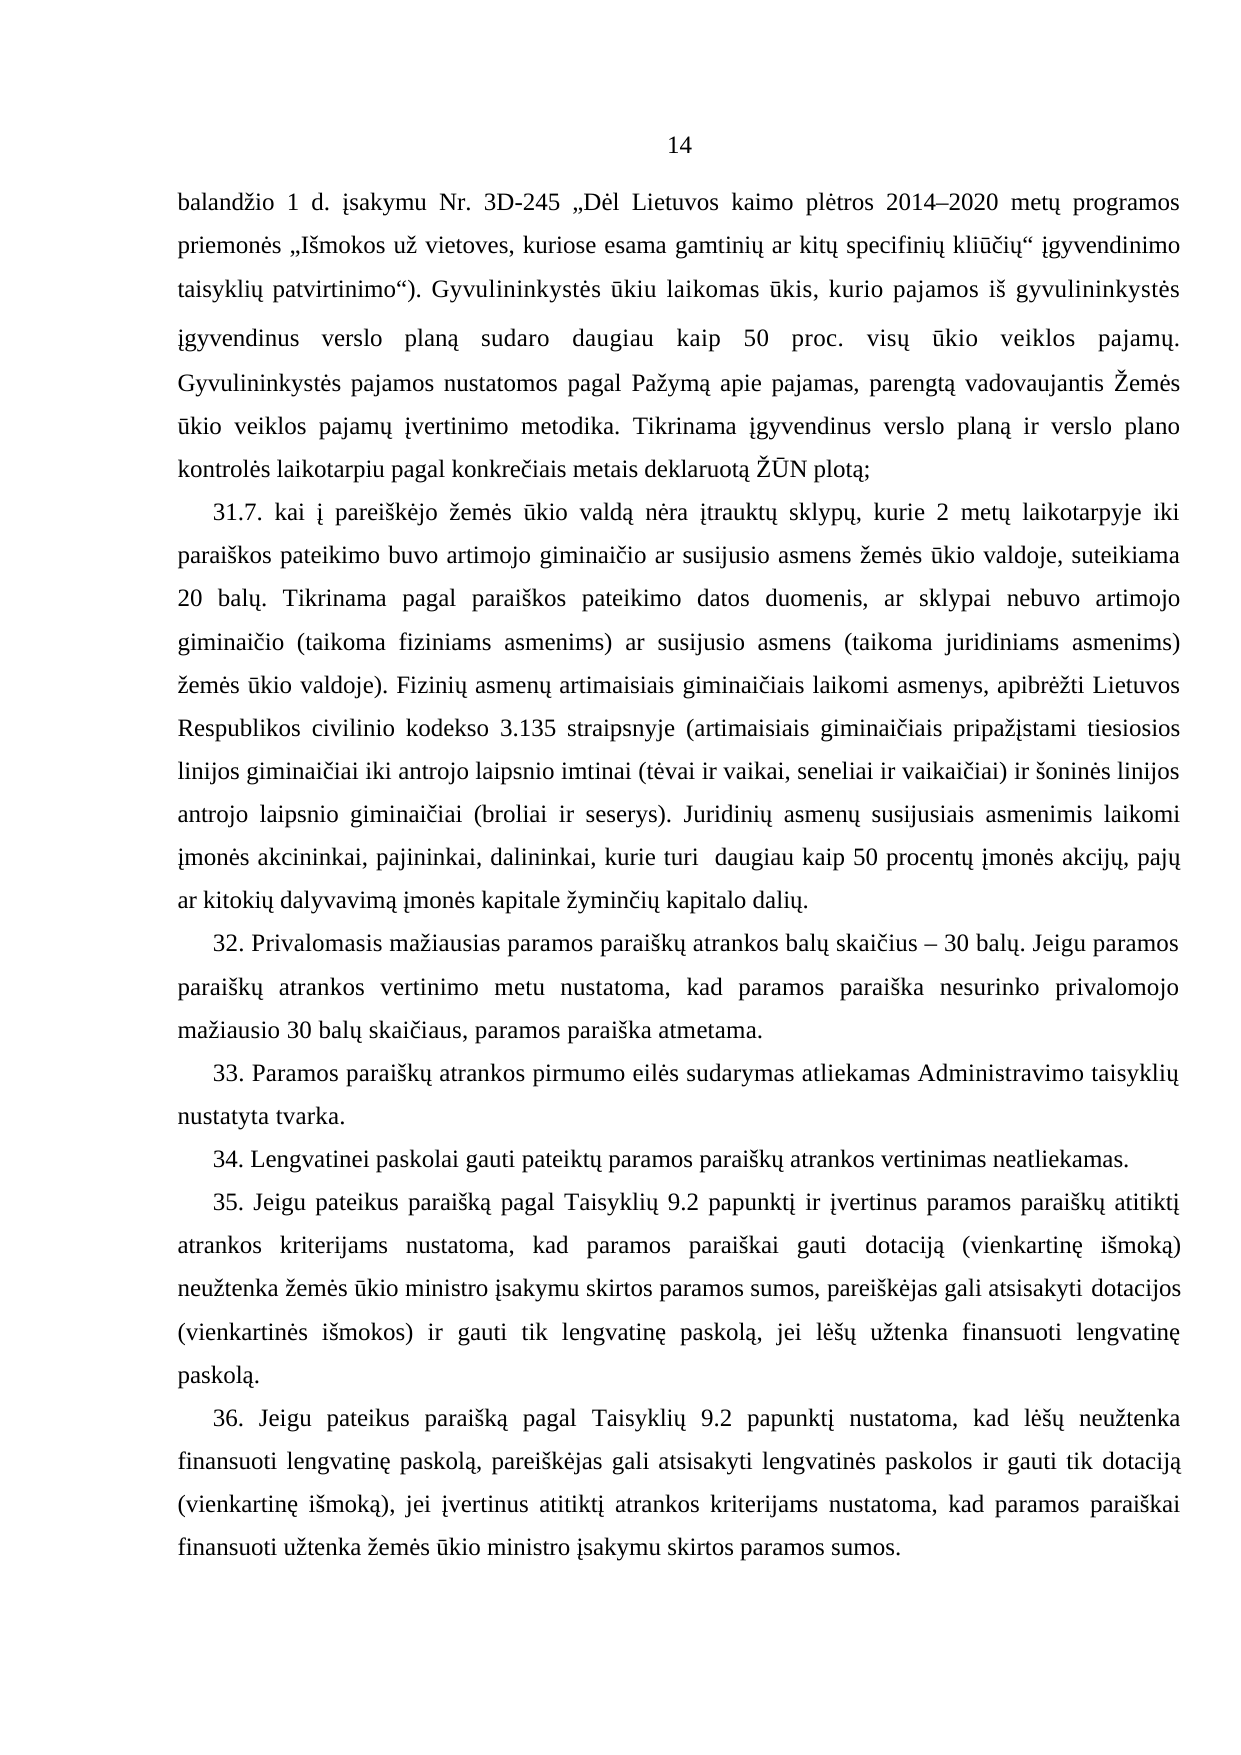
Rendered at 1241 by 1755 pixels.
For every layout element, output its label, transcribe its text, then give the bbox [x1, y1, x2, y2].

text 31.7. kai į pareiškėjo žemės ūkio valdą nėra įtrauktų sklypų, kurie 2 metų laikotarpyje iki paraiškos pateikimo buvo artimojo giminaičio ar susijusio asmens žemės ūkio valdoje, suteikiama 20 balų. Tikrinama pagal paraiškos pateikimo datos duomenis, ar sklypai nebuvo artimojo giminaičio (taikoma fiziniams asmenims) ar susijusio asmens (taikoma juridiniams asmenims) žemės ūkio valdoje). Fizinių asmenų artimaisiais giminaičiais laikomi asmenys, apibrėžti Lietuvos Respublikos civilinio kodekso 3.135 straipsnyje (artimaisiais giminaičiais pripažįstami tiesiosios linijos giminaičiai iki antrojo laipsnio imtinai (tėvai ir vaikai, seneliai ir vaikaičiai) ir šoninės linijos antrojo laipsnio giminaičiai (broliai ir seserys). Juridinių asmenų susijusiais asmenimis laikomi įmonės akcininkai, pajininkai, dalininkai, kurie turi daugiau kaip 50 procentų įmonės akcijų, pajų ar kitokių dalyvavimą įmonės kapitale žyminčių kapitalo dalių. [177, 497, 1181, 914]
text 33. Paramos paraiškų atrankos pirmumo eilės sudarymas atliekamas Administravimo taisyklių nustatyta tvarka. [177, 1058, 1181, 1130]
text 34. Lengvatinei paskolai gauti pateiktų paramos paraiškų atrankos vertinimas neatliekamas. [177, 1144, 1181, 1173]
text 36. Jeigu pateikus paraišką pagal Taisyklių 9.2 papunktį nustatoma, kad lėšų neužtenka finansuoti lengvatinę paskolą, pareiškėjas gali atsisakyti lengvatinės paskolos ir gauti tik dotaciją (vienkartinę išmoką), jei įvertinus atitiktį atrankos kriterijams nustatoma, kad paramos paraiškai finansuoti užtenka žemės ūkio ministro įsakymu skirtos paramos sumos. [177, 1403, 1181, 1561]
text balandžio 1 d. įsakymu Nr. 3D-245 „Dėl Lietuvos kaimo plėtros 2014–2020 metų programos priemonės „Išmokos už vietoves, kuriose esama gamtinių ar kitų specifinių kliūčių“ įgyvendinimo taisyklių patvirtinimo“). Gyvulininkystės ūkiu laikomas ūkis, kurio pajamos iš gyvulininkystės įgyvendinus verslo planą sudaro daugiau kaip 50 proc. visų ūkio veiklos pajamų. Gyvulininkystės pajamos nustatomos pagal Pažymą apie pajamas, parengtą vadovaujantis Žemės ūkio veiklos pajamų įvertinimo metodika. Tikrinama įgyvendinus verslo planą ir verslo plano kontrolės laikotarpiu pagal konkrečiais metais deklaruotą ŽŪN plotą; [177, 187, 1181, 483]
text 35. Jeigu pateikus paraišką pagal Taisyklių 9.2 papunktį ir įvertinus paramos paraiškų atitiktį atrankos kriterijams nustatoma, kad paramos paraiškai gauti dotaciją (vienkartinę išmoką) neužtenka žemės ūkio ministro įsakymu skirtos paramos sumos, pareiškėjas gali atsisakyti dotacijos (vienkartinės išmokos) ir gauti tik lengvatinę paskolą, jei lėšų užtenka finansuoti lengvatinę paskolą. [177, 1187, 1181, 1388]
text 32. Privalomasis mažiausias paramos paraiškų atrankos balų skaičius – 30 balų. Jeigu paramos paraiškų atrankos vertinimo metu nustatoma, kad paramos paraiška nesurinko privalomojo mažiausio 30 balų skaičiaus, paramos paraiška atmetama. [177, 928, 1181, 1043]
